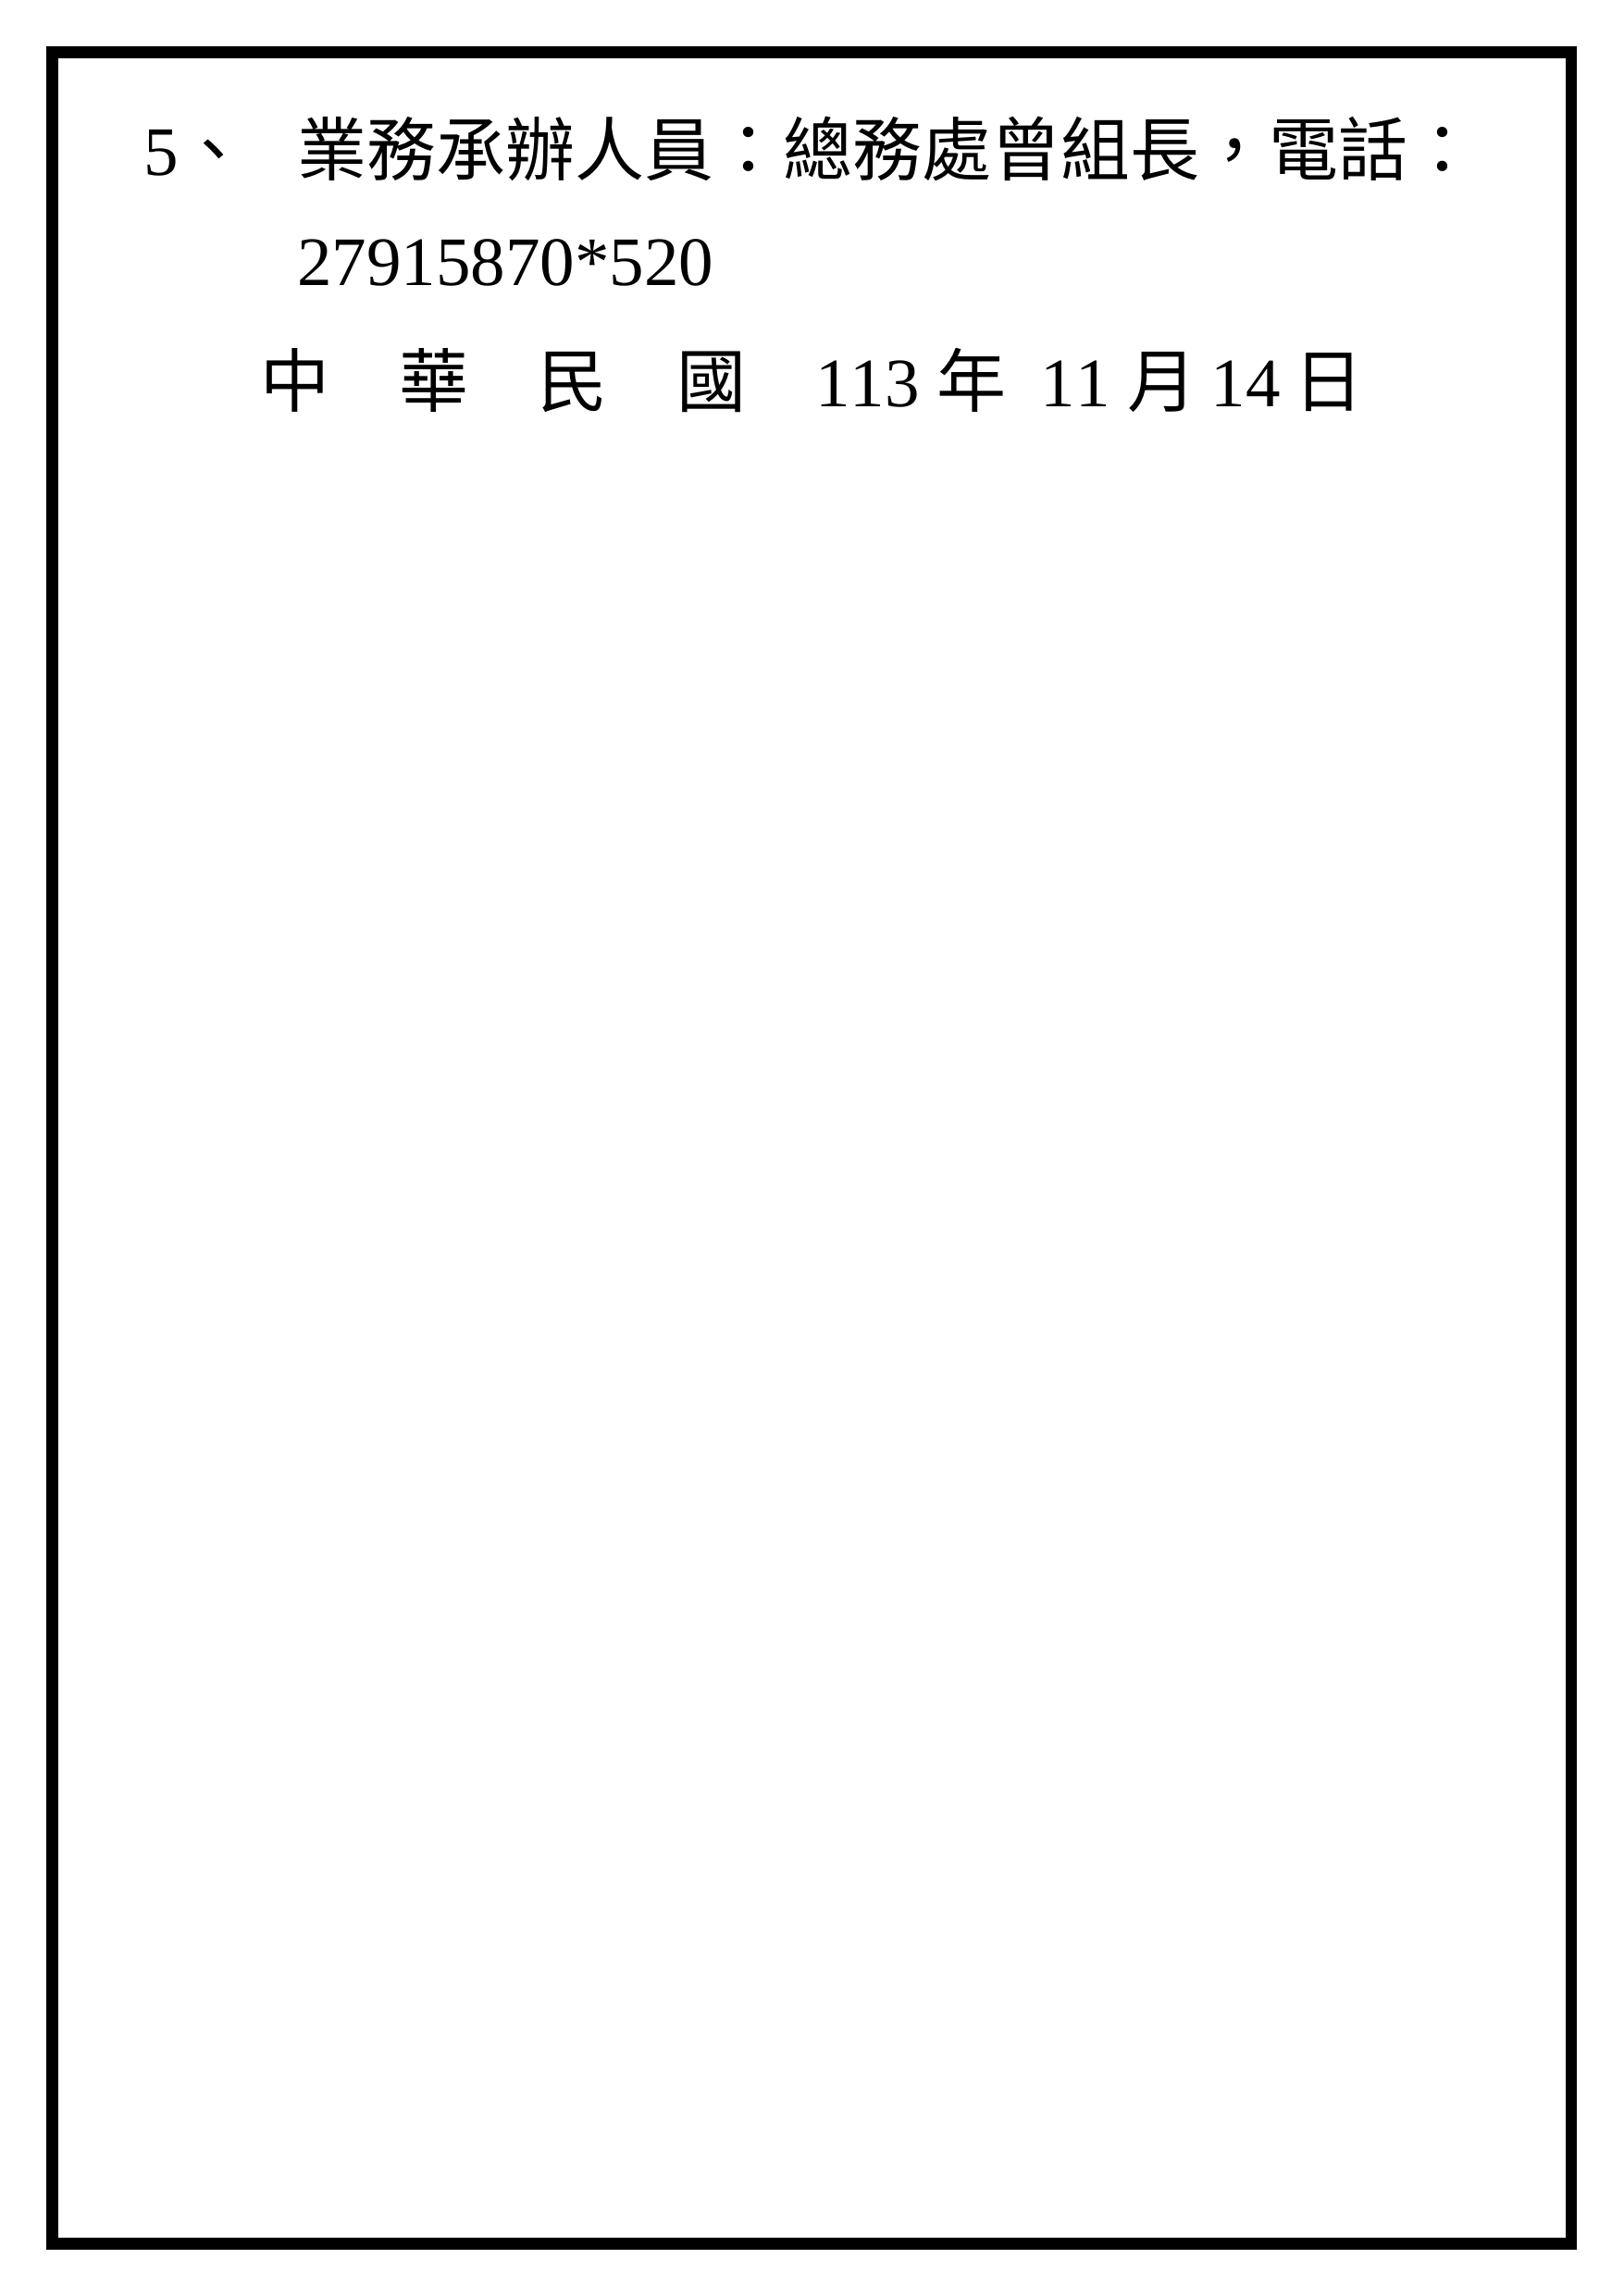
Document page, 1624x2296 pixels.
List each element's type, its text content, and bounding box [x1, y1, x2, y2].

list 業務承辦人員：總務處曾組長，電話：27915870*520 [143, 78, 1514, 309]
text 中 華 民 國 113 年 11 月14日 [109, 309, 1514, 425]
